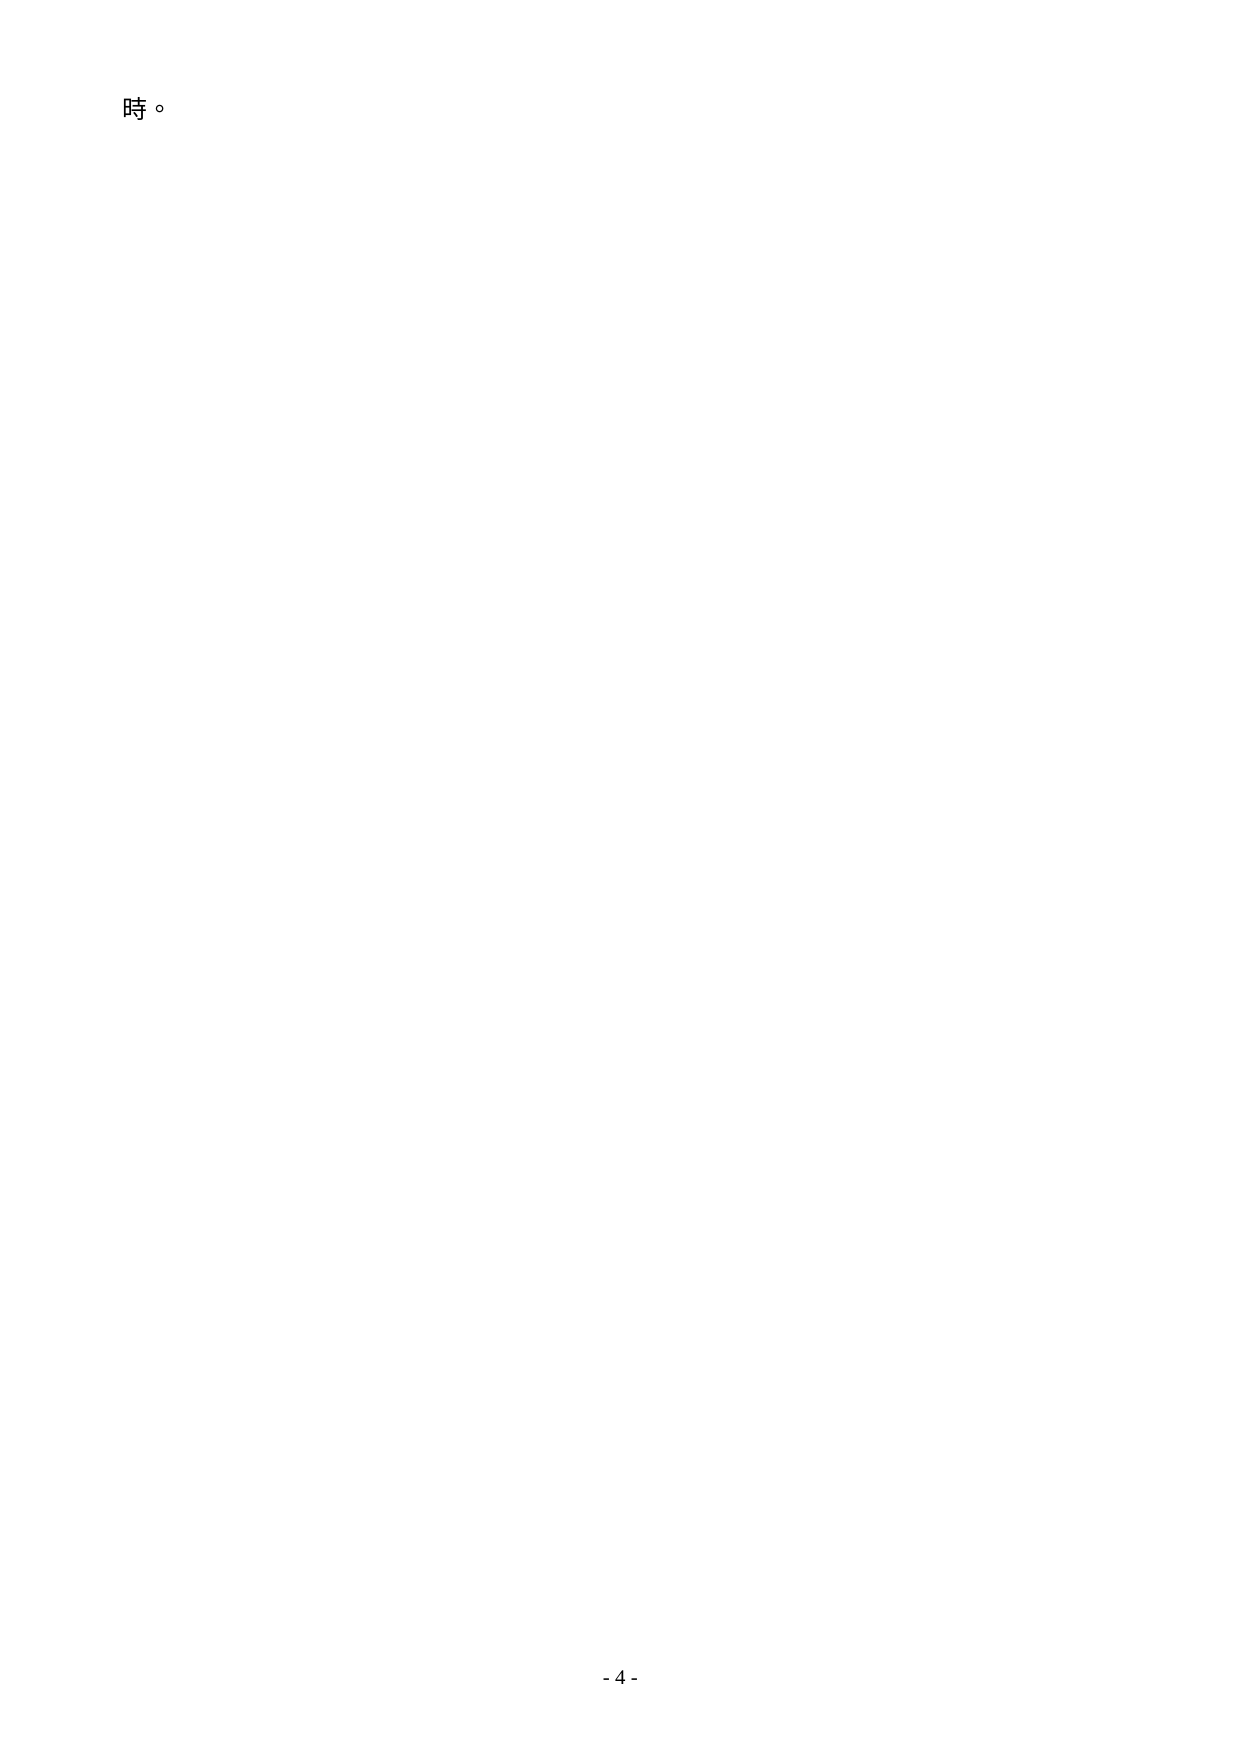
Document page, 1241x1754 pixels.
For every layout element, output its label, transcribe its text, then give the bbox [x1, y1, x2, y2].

text 時。 [99, 89, 1141, 126]
